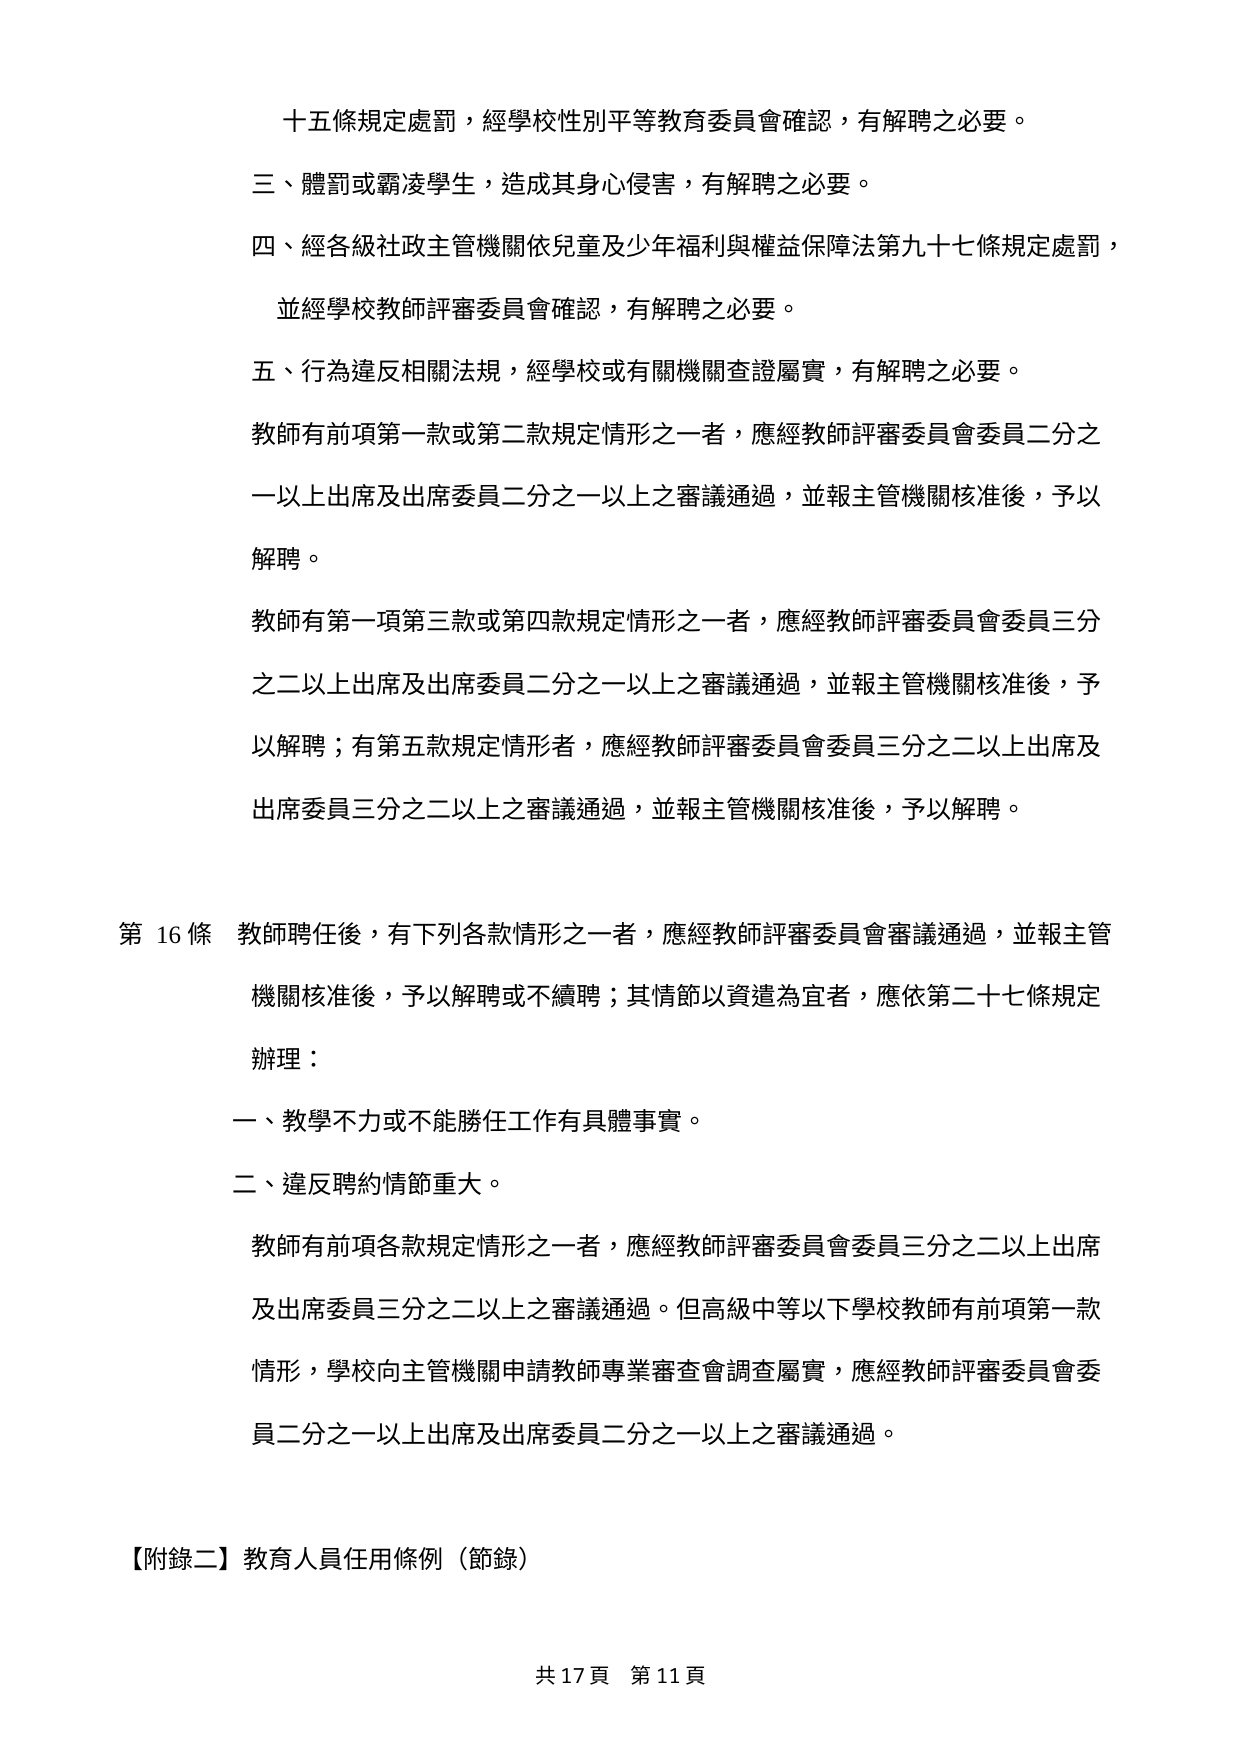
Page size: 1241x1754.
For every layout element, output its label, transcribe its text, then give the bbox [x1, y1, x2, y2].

text 四、經各級社政主管機關依兒童及少年福利與權益保障法第九十七條規定處罰， [251, 203, 1122, 266]
text 十五條規定處罰，經學校性別平等教育委員會確認，有解聘之必要。 [251, 78, 1122, 141]
text 二、違反聘約情節重大。 [214, 1141, 1122, 1203]
text 一、教學不力或不能勝任工作有具體事實。 [214, 1078, 1122, 1141]
text 【附錄二】教育人員任用條例（節錄） [118, 1516, 1122, 1578]
text 並經學校教師評審委員會確認，有解聘之必要。 [251, 266, 1122, 328]
text 三、體罰或霸凌學生，造成其身心侵害，有解聘之必要。 [251, 141, 1122, 203]
text 教師有前項第一款或第二款規定情形之一者，應經教師評審委員會委員二分之一以上出席及出席委員二分之一以上之審議通過，並報主管機關核准後，予以解聘。 [251, 391, 1122, 578]
text 教師有前項各款規定情形之一者，應經教師評審委員會委員三分之二以上出席及出席委員三分之二以上之審議通過。但高級中等以下學校教師有前項第一款情形，學校向主管機關申請教師專業審查會調查屬實，應經教師評審委員會委員二分之一以上出席及出席委員二分之一以上之審議通過。 [251, 1203, 1122, 1453]
text 教師有第一項第三款或第四款規定情形之一者，應經教師評審委員會委員三分之二以上出席及出席委員二分之一以上之審議通過，並報主管機關核准後，予以解聘；有第五款規定情形者，應經教師評審委員會委員三分之二以上出席及出席委員三分之二以上之審議通過，並報主管機關核准後，予以解聘。 [251, 578, 1122, 828]
text 第 16 條 教師聘任後，有下列各款情形之一者，應經教師評審委員會審議通過，並報主管機關核准後，予以解聘或不續聘；其情節以資遣為宜者，應依第二十七條規定辦理： [118, 891, 1122, 1078]
text 五、行為違反相關法規，經學校或有關機關查證屬實，有解聘之必要。 [251, 328, 1122, 391]
